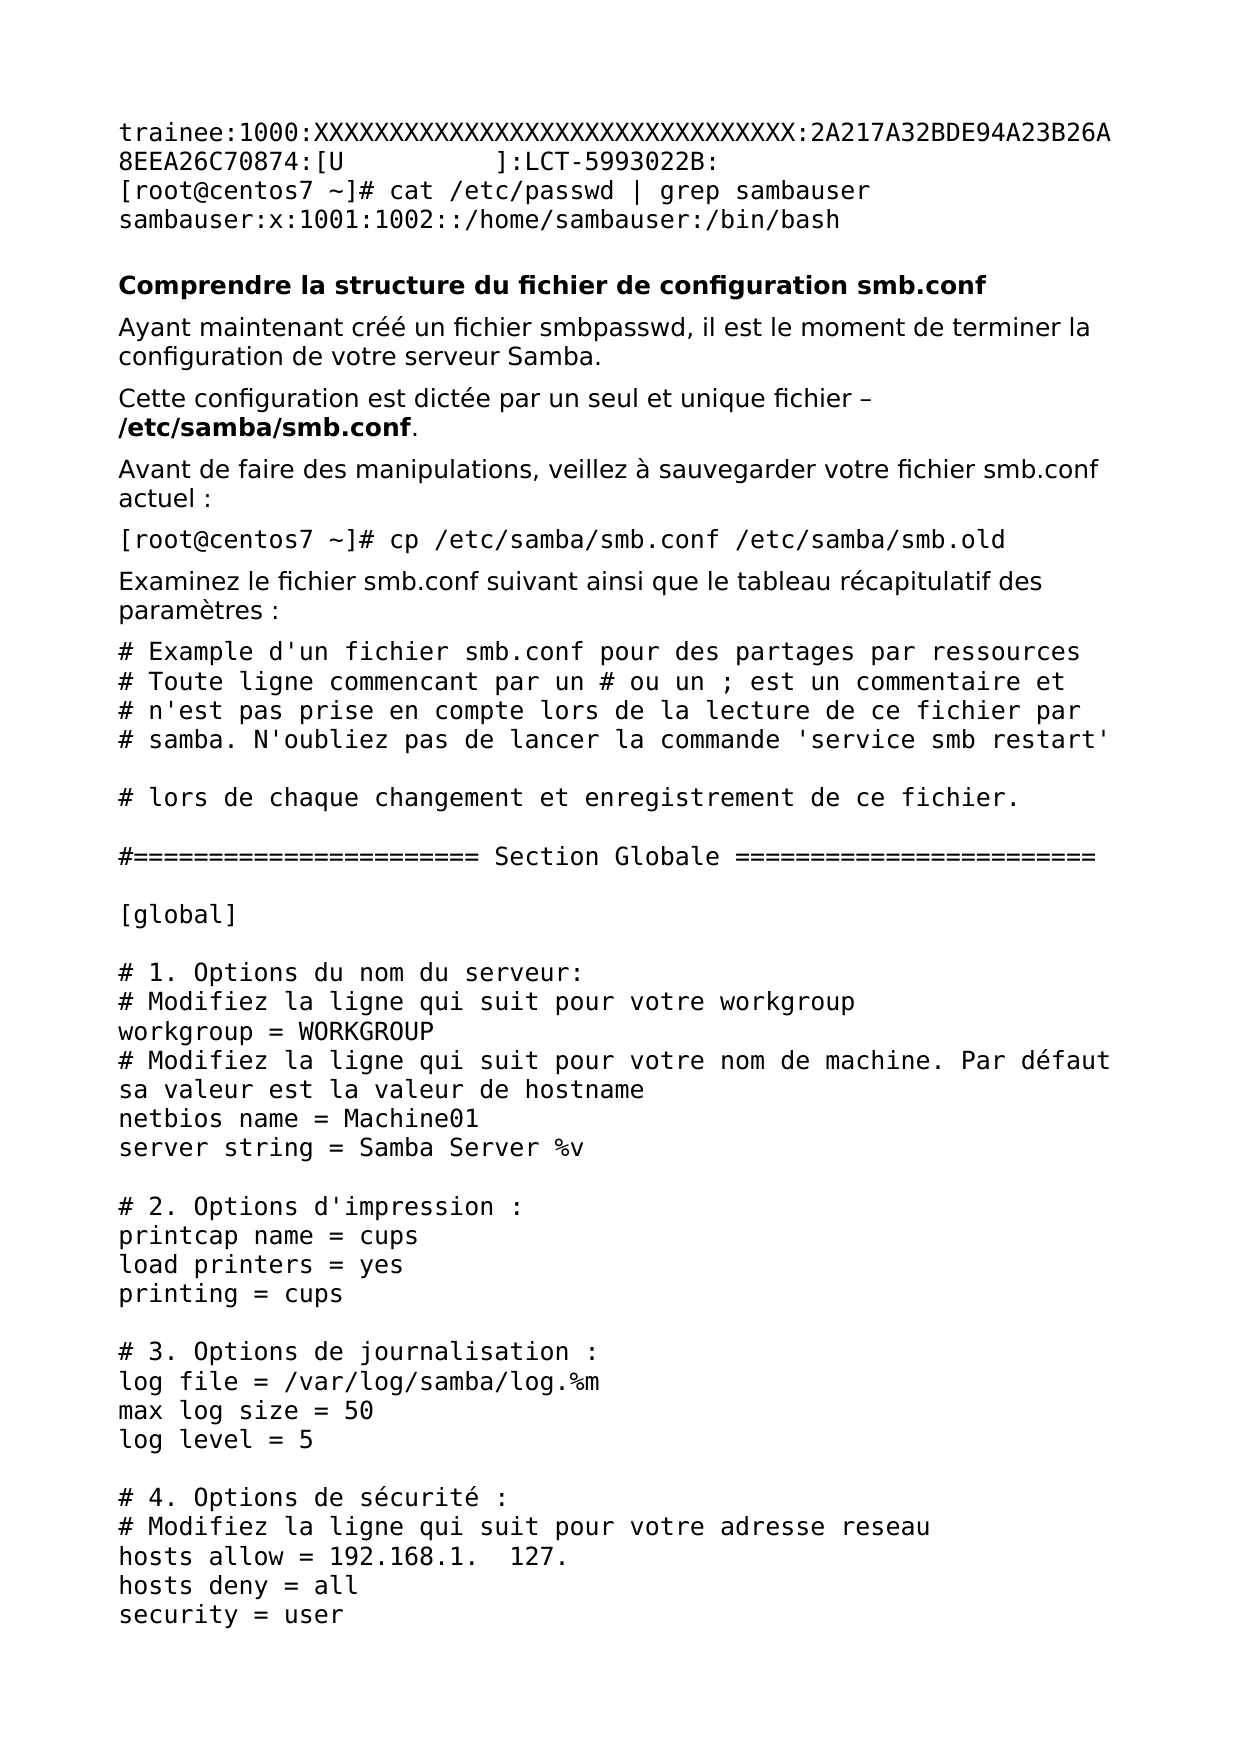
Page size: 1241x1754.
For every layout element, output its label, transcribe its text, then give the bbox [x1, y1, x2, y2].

subtitle Comprendre la structure du fichier de configuration smb.conf [118, 272, 1122, 301]
text # Example d'un fichier smb.conf pour des partages par ressources # Toute ligne commencant par un # ou un ; est un commentaire et # n'est pas prise en compte lors de la lecture de ce fichier par # samba. N'oubliez pas de lancer la commande 'service smb restart' # lors de chaque changement et enregistrement de ce fichier. #======================= Section Globale ======================== [global] # 1. Options du nom du serveur: # Modifiez la ligne qui suit pour votre workgroup workgroup = WORKGROUP # Modifiez la ligne qui suit pour votre nom de machine. Par défaut sa valeur est la valeur de hostname netbios name = Machine01 server string = Samba Server %v # 2. Options d'impression : printcap name = cups load printers = yes printing = cups # 3. Options de journalisation : log file = /var/log/samba/log.%m max log size = 50 log level = 5 # 4. Options de sécurité : # Modifiez la ligne qui suit pour votre adresse reseau hosts allow = 192.168.1. 127. hosts deny = all security = user [118, 637, 1122, 1629]
text trainee:1000:XXXXXXXXXXXXXXXXXXXXXXXXXXXXXXXX:2A217A32BDE94A23B26A8EEA26C70874:[U ]:LCT-5993022B: [root@centos7 ~]# cat /etc/passwd | grep sambauser sambauser:x:1001:1002::/home/sambauser:/bin/bash [118, 118, 1122, 235]
text Ayant maintenant créé un fichier smbpasswd, il est le moment de terminer la configuration de votre serveur Samba. [118, 313, 1122, 372]
text Examinez le fichier smb.conf suivant ainsi que le tableau récapitulatif des paramètres : [118, 567, 1122, 625]
text Cette configuration est dictée par un seul et unique fichier – /etc/samba/smb.conf. [118, 384, 1122, 442]
text Avant de faire des manipulations, veillez à sauvegarder votre fichier smb.conf actuel : [118, 455, 1122, 513]
text [root@centos7 ~]# cp /etc/samba/smb.conf /etc/samba/smb.old [118, 526, 1122, 555]
